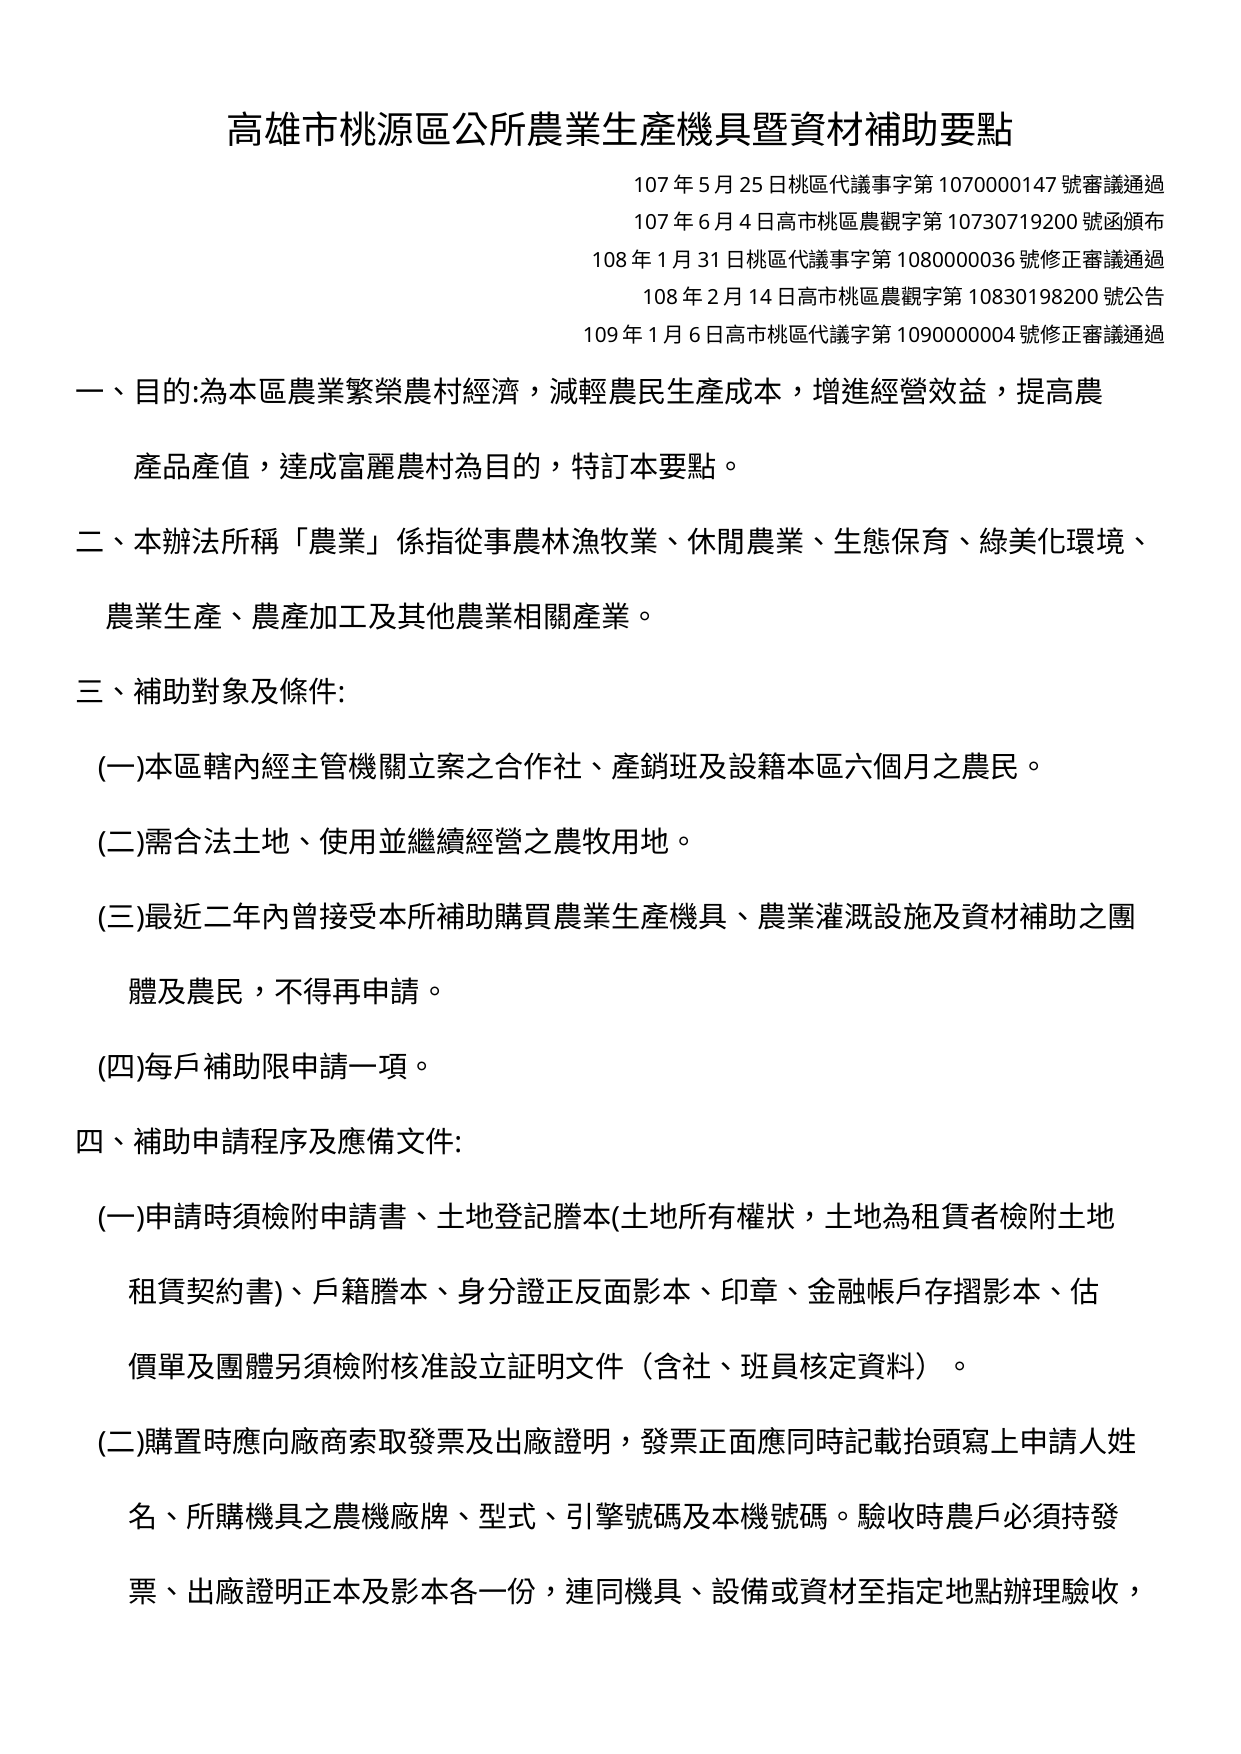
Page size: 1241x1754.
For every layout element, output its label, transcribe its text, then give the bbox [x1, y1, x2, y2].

text 108年2月14日高市桃區農觀字第10830198200號公告 [75, 277, 1165, 314]
text 票、出廠證明正本及影本各一份，連同機具、設備或資材至指定地點辦理驗收， [75, 1552, 1165, 1627]
text 產品產值，達成富麗農村為目的，特訂本要點。 [75, 427, 1165, 502]
text 四、補助申請程序及應備文件: [75, 1102, 1165, 1177]
text (四)每戶補助限申請一項。 [75, 1027, 1165, 1102]
text 二、本辦法所稱「農業」係指從事農林漁牧業、休閒農業、生態保育、綠美化環境、 [75, 502, 1165, 577]
text 107年6月4日高市桃區農觀字第10730719200號函頒布 [75, 202, 1165, 239]
text 價單及團體另須檢附核准設立証明文件（含社、班員核定資料）。 [75, 1327, 1165, 1402]
text 租賃契約書)、戶籍謄本、身分證正反面影本、印章、金融帳戶存摺影本、估 [75, 1252, 1165, 1327]
text 108年1月31日桃區代議事字第1080000036號修正審議通過 [75, 239, 1165, 277]
text 109年1月6日高市桃區代議字第1090000004號修正審議通過 [75, 314, 1165, 352]
text (二)需合法土地、使用並繼續經營之農牧用地。 [75, 802, 1165, 877]
text (一)本區轄內經主管機關立案之合作社、產銷班及設籍本區六個月之農民。 [75, 727, 1165, 802]
text 高雄市桃源區公所農業生產機具暨資材補助要點 [75, 89, 1165, 164]
text 一、目的:為本區農業繁榮農村經濟，減輕農民生產成本，增進經營效益，提高農 [75, 352, 1165, 427]
text 107年5月25日桃區代議事字第1070000147號審議通過 [75, 164, 1165, 202]
text 體及農民，不得再申請。 [75, 952, 1165, 1027]
text 三、補助對象及條件: [75, 652, 1165, 727]
text 名、所購機具之農機廠牌、型式、引擎號碼及本機號碼。驗收時農戶必須持發 [75, 1477, 1165, 1552]
text (一)申請時須檢附申請書、土地登記謄本(土地所有權狀，土地為租賃者檢附土地 [75, 1177, 1165, 1252]
text (三)最近二年內曾接受本所補助購買農業生產機具、農業灌溉設施及資材補助之團 [75, 877, 1165, 952]
text 農業生產、農產加工及其他農業相關產業。 [75, 577, 1165, 652]
text (二)購置時應向廠商索取發票及出廠證明，發票正面應同時記載抬頭寫上申請人姓 [75, 1402, 1165, 1477]
